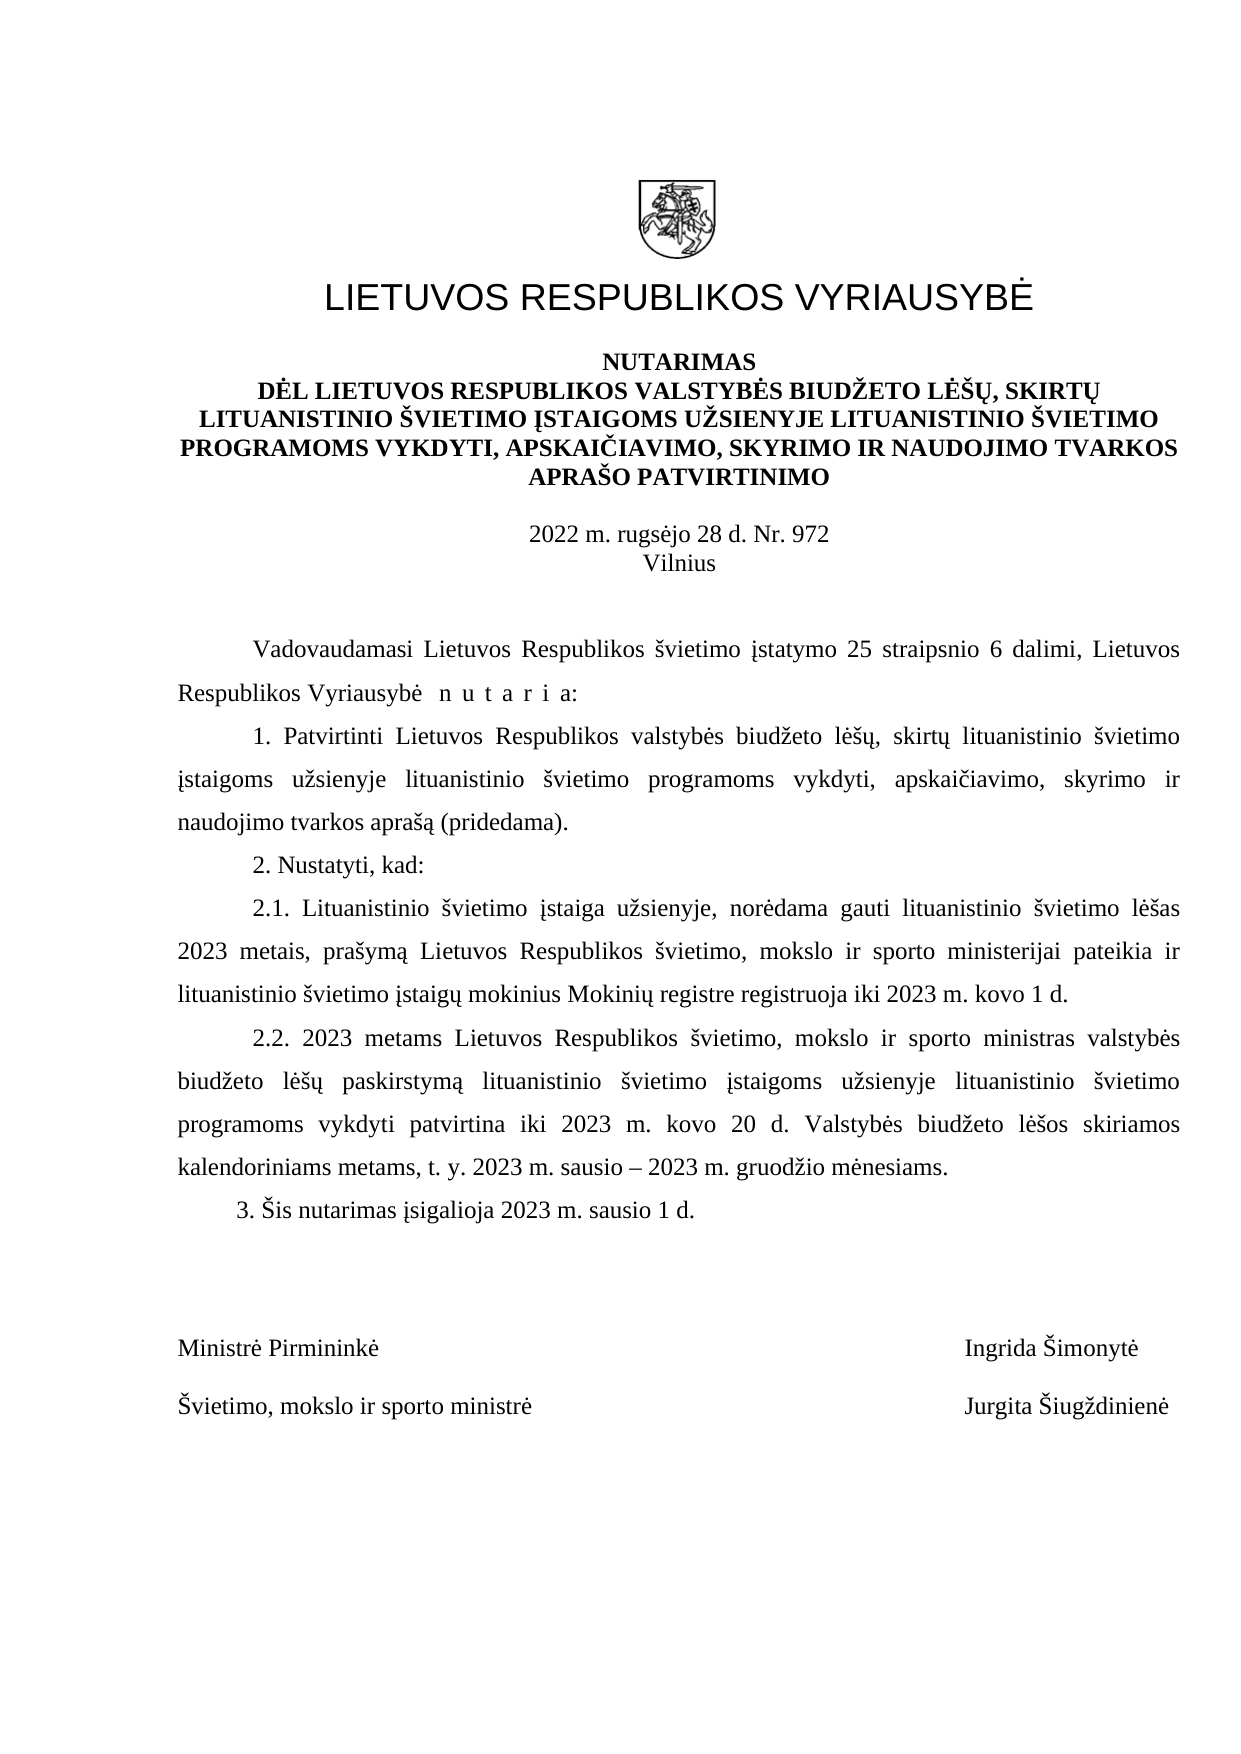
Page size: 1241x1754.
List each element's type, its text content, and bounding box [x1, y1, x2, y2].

text 2022 m. rugsėjo 28 d. Nr. 972 [177, 519, 1181, 548]
text DĖL LIETUVOS RESPUBLIKOS VALSTYBĖS BIUDŽETO LĖŠŲ, SKIRTŲ LITUANISTINIO ŠVIETIMO ĮSTAIGOMS UŽSIENYJE LITUANISTINIO ŠVIETIMO PROGRAMOMS VYKDYTI, APSKAIČIAVIMO, SKYRIMO IR NAUDOJIMO TVARKOS APRAŠO PATVIRTINIMO [177, 376, 1181, 491]
text nutarimas [177, 347, 1181, 376]
text 3. Šis nutarimas įsigalioja 2023 m. sausio 1 d. [177, 1195, 1181, 1224]
text Lietuvos Respublikos Vyriausybė [177, 275, 1181, 318]
text 2.1. Lituanistinio švietimo įstaiga užsienyje, norėdama gauti lituanistinio švietimo lėšas 2023 metais, prašymą Lietuvos Respublikos švietimo, mokslo ir sporto ministerijai pateikia ir lituanistinio švietimo įstaigų mokinius Mokinių registre registruoja iki 2023 m. kovo 1 d. [177, 893, 1181, 1008]
text 2.2. 2023 metams Lietuvos Respublikos švietimo, mokslo ir sporto ministras valstybės biudžeto lėšų paskirstymą lituanistinio švietimo įstaigoms užsienyje lituanistinio švietimo programoms vykdyti patvirtina iki 2023 m. kovo 20 d. Valstybės biudžeto lėšos skiriamos kalendoriniams metams, t. y. 2023 m. sausio – 2023 m. gruodžio mėnesiams. [177, 1023, 1181, 1181]
text Švietimo, mokslo ir sporto ministrė Jurgita Šiugždinienė [177, 1391, 1181, 1419]
text Vadovaudamasi Lietuvos Respublikos švietimo įstatymo 25 straipsnio 6 dalimi, Lietuvos Respublikos Vyriausybė nutaria: [177, 634, 1181, 706]
text Ministrė Pirmininkė Ingrida Šimonytė [177, 1333, 1181, 1362]
text 2. Nustatyti, kad: [177, 850, 1181, 879]
text Vilnius [177, 548, 1181, 577]
text 1. Patvirtinti Lietuvos Respublikos valstybės biudžeto lėšų, skirtų lituanistinio švietimo įstaigoms užsienyje lituanistinio švietimo programoms vykdyti, apskaičiavimo, skyrimo ir naudojimo tvarkos aprašą (pridedama). [177, 721, 1181, 836]
